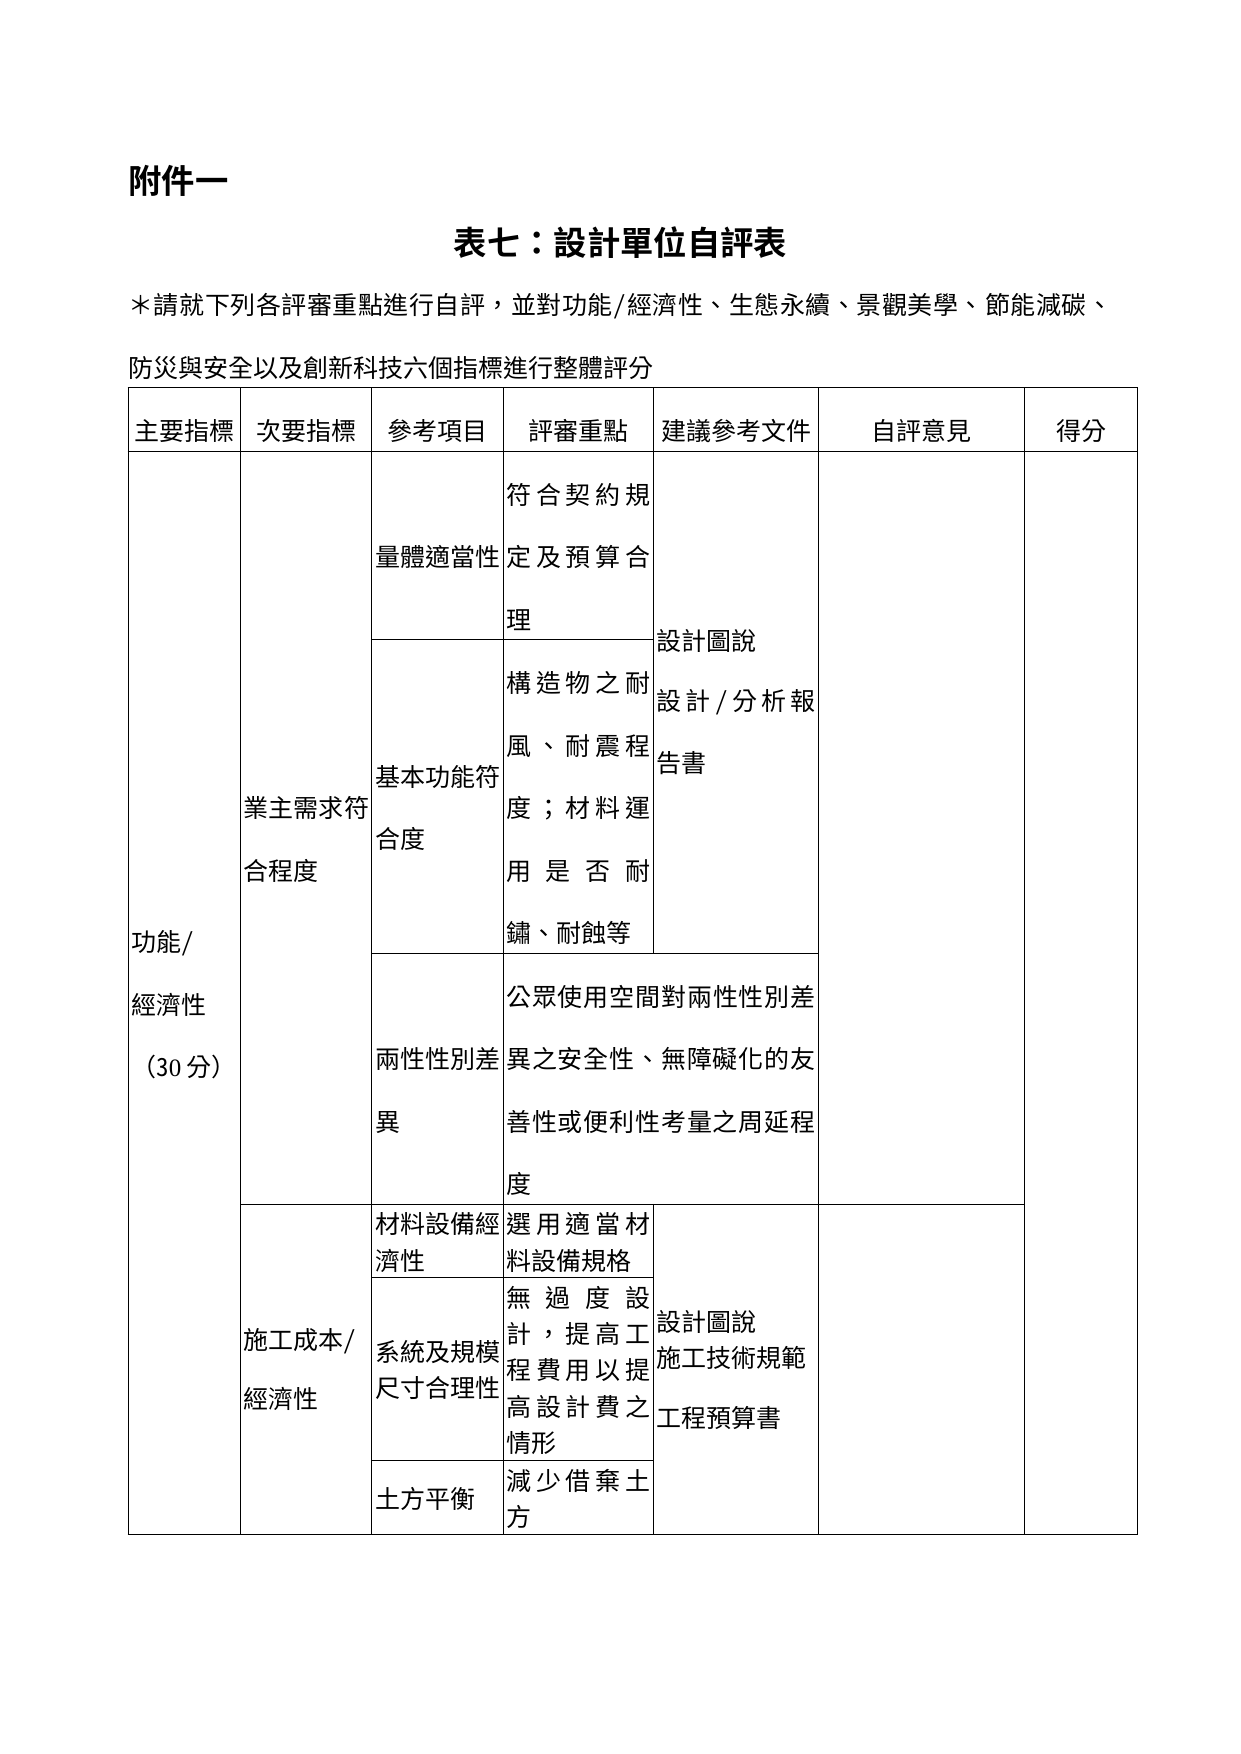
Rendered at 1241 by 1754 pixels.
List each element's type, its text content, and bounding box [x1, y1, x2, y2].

table_cell 材料設備經濟性 [372, 1205, 503, 1277]
table_cell 設計圖說 設計/分析報告書 [654, 452, 818, 953]
table_cell 符合契約規定及預算合理 [504, 452, 653, 639]
table_header 自評意見 [819, 388, 1024, 451]
table_cell 量體適當性 [372, 452, 503, 639]
table_cell 基本功能符合度 [372, 640, 503, 953]
table_header 評審重點 [504, 388, 653, 451]
table_cell 公眾使用空間對兩性性別差異之安全性、無障礙化的友善性或便利性考量之周延程度 [504, 954, 818, 1204]
text 表七：設計單位自評表 [128, 199, 1112, 262]
table_cell 土方平衡 [372, 1461, 503, 1534]
table_cell 系統及規模尺寸合理性 [372, 1278, 503, 1459]
table_cell 兩性性別差異 [372, 954, 503, 1204]
table_cell 施工成本/ 經濟性 [241, 1205, 371, 1534]
table_header 得分 [1025, 388, 1137, 451]
text ＊請就下列各評審重點進行自評，並對功能/經濟性、生態永續、景觀美學、節能減碳、防災與安全以及創新科技六個指標進行整體評分 [128, 262, 1112, 387]
table_cell 減少借棄土方 [504, 1461, 653, 1534]
table_header 參考項目 [372, 388, 503, 451]
table_header 建議參考文件 [654, 388, 818, 451]
table_cell 業主需求符合程度 [241, 452, 371, 1204]
table_cell [819, 1205, 1024, 1534]
table_cell [1025, 452, 1137, 1534]
table_cell 構造物之耐風、耐震程度；材料運用是否耐鏽、耐蝕等 [504, 640, 653, 953]
table_header 主要指標 [129, 388, 240, 451]
table_cell 設計圖說 施工技術規範 工程預算書 [654, 1205, 818, 1534]
table_cell [819, 452, 1024, 1204]
text 附件一 [128, 137, 1112, 199]
table_cell 功能/ 經濟性 （30分） [129, 452, 240, 1534]
table_cell 無過度設計，提高工程費用以提高設計費之情形 [504, 1278, 653, 1459]
table_cell 選用適當材料設備規格 [504, 1205, 653, 1277]
table_header 次要指標 [241, 388, 371, 451]
